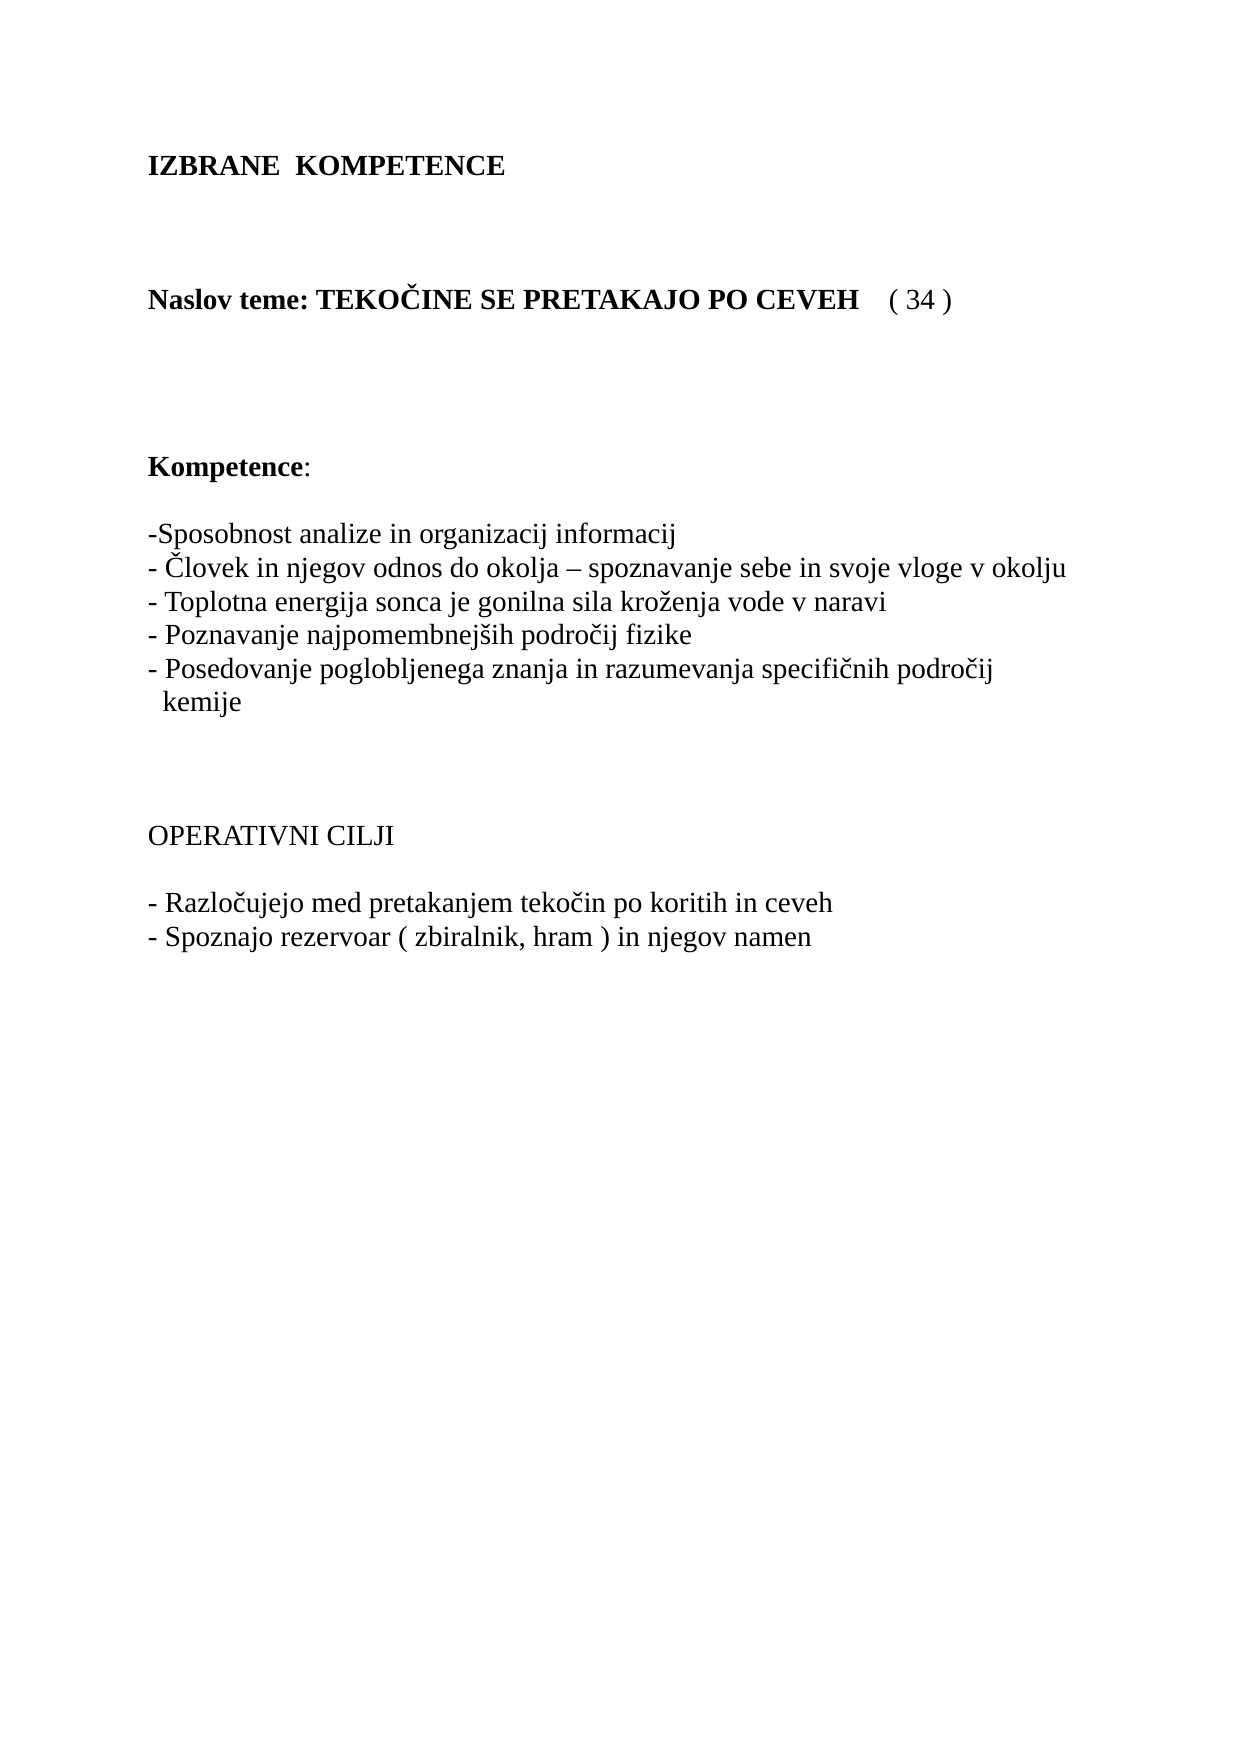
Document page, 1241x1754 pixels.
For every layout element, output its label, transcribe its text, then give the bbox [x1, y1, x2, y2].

text - Posedovanje poglobljenega znanja in razumevanja specifičnih področij [148, 651, 1093, 684]
text - Razločujejo med pretakanjem tekočin po koritih in ceveh [148, 886, 1093, 919]
text - Poznavanje najpomembnejših področij fizike [148, 617, 1093, 651]
text - Človek in njegov odnos do okolja – spoznavanje sebe in svoje vloge v okolju [148, 550, 1093, 584]
text - Toplotna energija sonca je gonilna sila kroženja vode v naravi [148, 584, 1093, 617]
text Kompetence: [148, 449, 1093, 483]
text IZBRANE KOMPETENCE [148, 148, 1093, 181]
text OPERATIVNI CILJI [148, 818, 1093, 852]
text kemije [148, 684, 1093, 718]
text Naslov teme: TEKOČINE SE PRETAKAJO PO CEVEH ( 34 ) [148, 282, 1093, 315]
text - Spoznajo rezervoar ( zbiralnik, hram ) in njegov namen [148, 919, 1093, 953]
text -Sposobnost analize in organizacij informacij [148, 517, 1093, 550]
